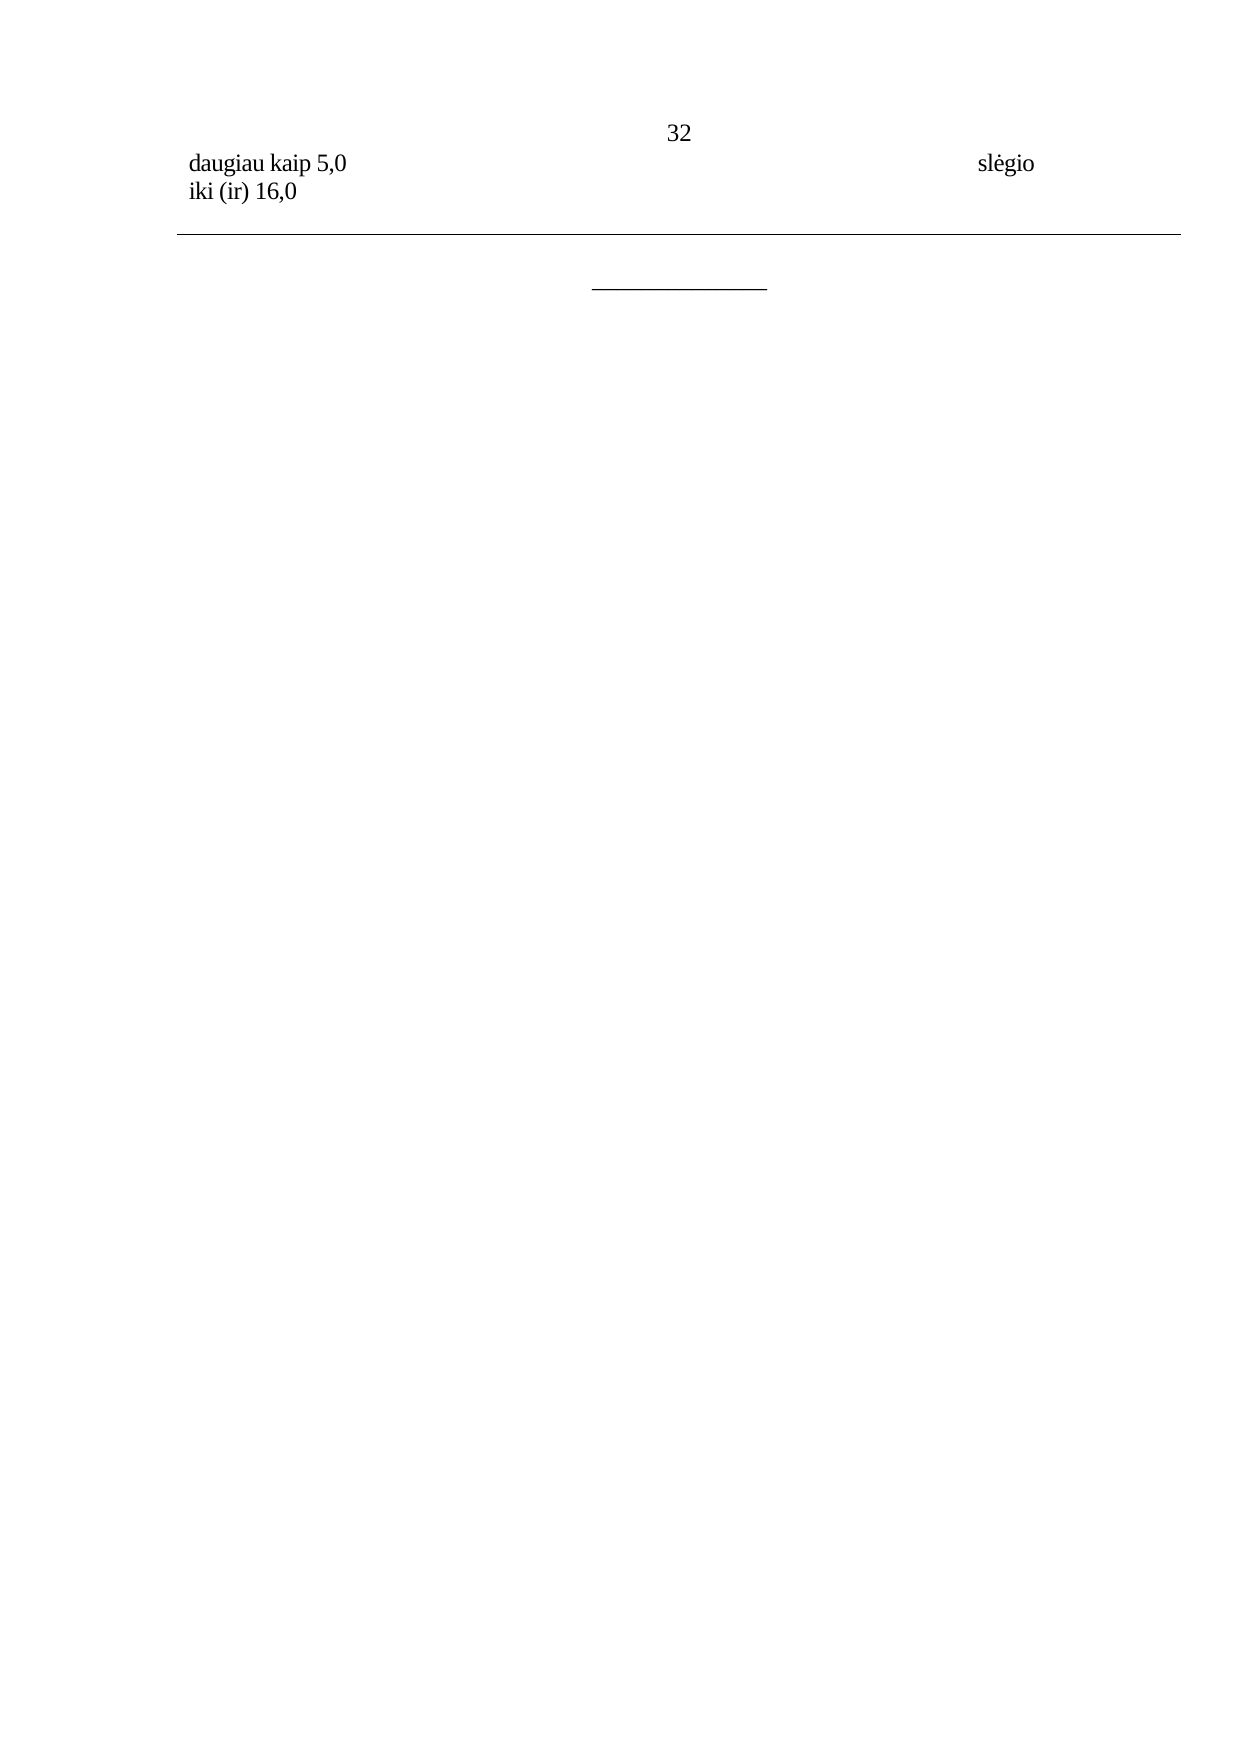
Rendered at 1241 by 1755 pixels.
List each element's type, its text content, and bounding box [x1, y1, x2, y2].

table_cell [966, 205, 1181, 234]
table_cell [671, 148, 838, 205]
table_cell [177, 205, 366, 234]
table_cell [563, 205, 671, 234]
table_cell [839, 148, 966, 205]
table_cell [671, 205, 838, 234]
table_cell [563, 148, 671, 205]
table_cell [366, 148, 563, 205]
table_cell [839, 205, 966, 234]
table_cell daugiau kaip 5,0 iki (ir) 16,0 [177, 148, 366, 205]
table_cell [366, 205, 563, 234]
table_cell slėgio [966, 148, 1181, 205]
text ______________ [177, 264, 1181, 292]
